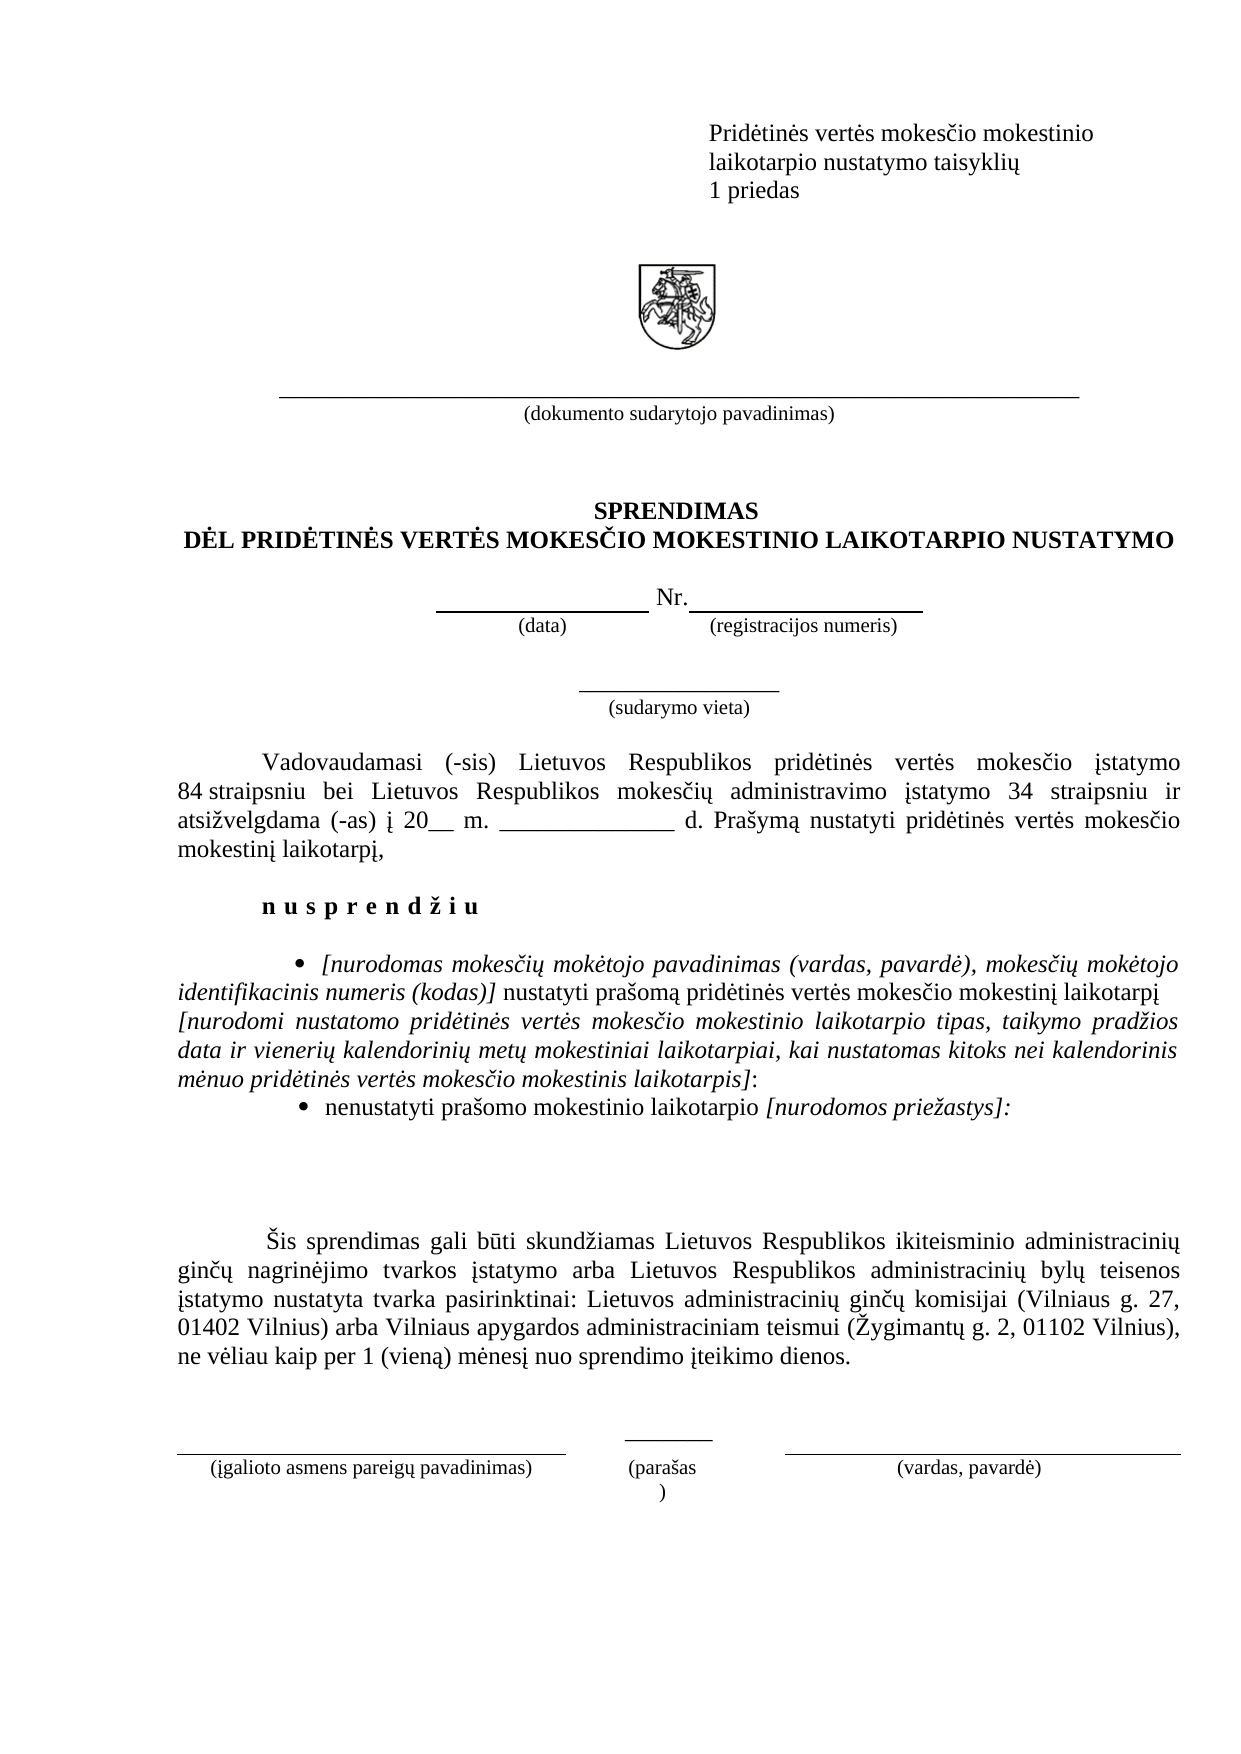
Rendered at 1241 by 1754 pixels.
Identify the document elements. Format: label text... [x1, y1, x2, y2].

table_cell (vardas, pavardė) [785, 1455, 1181, 1527]
table_cell (parašas) [566, 1454, 785, 1527]
text [nurodomi nustatomo pridėtinės vertės mokesčio mokestinio laikotarpio tipas, taikymo pradžios data ir vienerių kalendorinių metų mokestiniai laikotarpiai, kai nustatomas kitoks nei kalendorinis mėnuo pridėtinės vertės mokesčio mokestinis laikotarpis]: [177, 1006, 1181, 1092]
table_header Nr. [649, 582, 689, 611]
table_cell (data) [436, 613, 649, 637]
table_cell (registracijos numeris) [689, 613, 923, 637]
text  [nurodomas mokesčių mokėtojo pavadinimas (vardas, pavardė), mokesčių mokėtojo identifikacinis numeris (kodas)] nustatyti prašomą pridėtinės vertės mokesčio mokestinį laikotarpį [177, 949, 1181, 1006]
text  nenustatyti prašomo mokestinio laikotarpio [nurodomos priežastys]: [299, 1092, 1181, 1121]
text laikotarpio nustatymo taisyklių [709, 147, 1181, 176]
text Dėl pridėtinės vertės mokesčio mokestinio laikotarpio nustatymo [177, 525, 1181, 553]
text Šis sprendimas gali būti skundžiamas Lietuvos Respublikos ikiteisminio administracinių ginčų nagrinėjimo tvarkos įstatymo arba Lietuvos Respublikos administracinių bylų teisenos įstatymo nustatyta tvarka pasirinktinai: Lietuvos administracinių ginčų komisijai (Vilniaus g. 27, 01402 Vilnius) arba Vilniaus apygardos administraciniam teismui (Žygimantų g. 2, 01102 Vilnius), ne vėliau kaip per 1 (vieną) mėnesį nuo sprendimo įteikimo dienos. [177, 1226, 1181, 1370]
text Pridėtinės vertės mokesčio mokestinio [709, 118, 1181, 147]
text 1 priedas [709, 176, 1181, 204]
text Vadovaudamasi (-sis) Lietuvos Respublikos pridėtinės vertės mokesčio įstatymo 84 straipsniu bei Lietuvos Respublikos mokesčių administravimo įstatymo 34 straipsniu ir atsižvelgdama (-as) į 20__ m. ______________ d. Prašymą nustatyti pridėtinės vertės mokesčio mokestinį laikotarpį, [177, 747, 1181, 862]
text (sudarymo vieta) [177, 695, 1181, 719]
text ________________________________________________________________ [177, 372, 1181, 400]
table_header [689, 582, 923, 611]
text ________________ [177, 666, 1181, 695]
table_header [436, 582, 649, 611]
table_header [785, 1416, 1181, 1454]
table_cell [649, 611, 689, 637]
text Sprendimas [177, 496, 1181, 525]
text nusprendžiu [177, 891, 1181, 920]
table_cell (įgalioto asmens pareigų pavadinimas) [177, 1455, 566, 1527]
text (dokumento sudarytojo pavadinimas) [177, 400, 1181, 424]
table_header [177, 1416, 566, 1454]
table_header _______ [566, 1416, 785, 1454]
